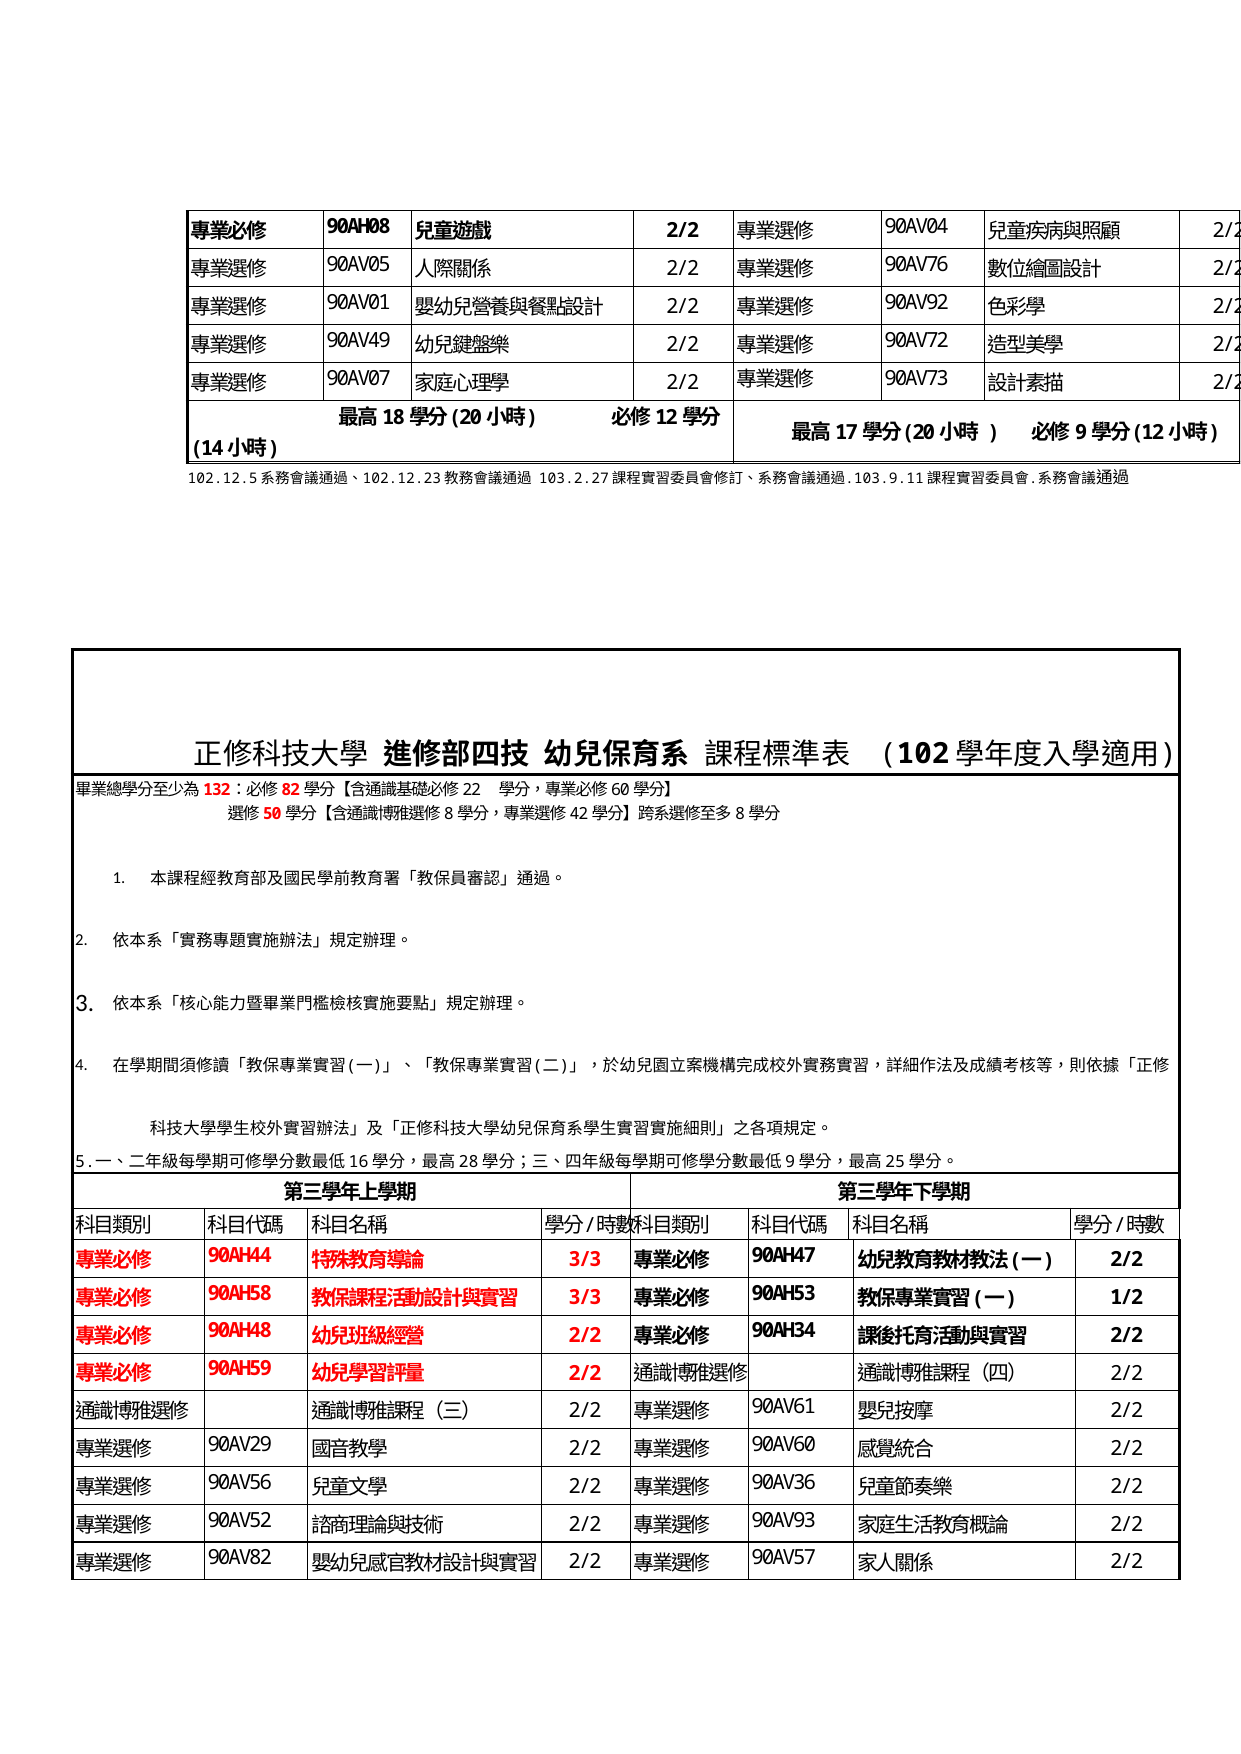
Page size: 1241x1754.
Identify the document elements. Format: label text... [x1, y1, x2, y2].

table_cell 通識博雅課程（四） [854, 1354, 1075, 1390]
table_cell 專業選修 [631, 1505, 748, 1541]
table_cell 專業選修 [74, 1429, 204, 1466]
table_cell 專業選修 [74, 1505, 204, 1541]
table_cell 兒童遊戲 [412, 211, 633, 248]
table_cell 專業必修 [631, 1316, 748, 1352]
table_cell 2/2 [1076, 1240, 1178, 1277]
table_cell 90AV82 [205, 1543, 307, 1579]
table_cell 90AV93 [749, 1505, 853, 1541]
table_cell 90AV49 [324, 325, 411, 362]
table_cell 專業選修 [631, 1467, 748, 1504]
table_cell 專業選修 [631, 1543, 748, 1579]
table_cell 2/2 [542, 1354, 630, 1390]
table_cell 90AV04 [882, 211, 984, 248]
table_cell 設計素描 [985, 363, 1179, 399]
table_cell 2/2 [1076, 1354, 1178, 1390]
table_cell 90AV60 [749, 1429, 853, 1466]
table_cell 第三學年上學期 [74, 1174, 630, 1208]
table_cell 通識博雅選修 [74, 1391, 204, 1428]
table_cell 2/2 [1180, 325, 1239, 362]
table_cell 諮商理論與技術 [308, 1505, 541, 1541]
table_cell 專業必修 [74, 1240, 204, 1277]
table_cell 科目名稱 [308, 1209, 541, 1239]
table_cell 感覺統合 [854, 1429, 1075, 1466]
table_cell 專業選修 [74, 1467, 204, 1504]
table_cell 幼兒教育教材教法(一) [854, 1240, 1075, 1277]
table_cell 2/2 [542, 1429, 630, 1466]
table_cell 專業選修 [189, 249, 323, 286]
table_cell 2/2 [1076, 1505, 1178, 1541]
table_cell 2/2 [1076, 1467, 1178, 1504]
table_cell 國音教學 [308, 1429, 541, 1466]
table_cell 2/2 [1076, 1429, 1178, 1466]
table_cell 教保課程活動設計與實習 [308, 1278, 541, 1314]
table_cell 專業選修 [734, 325, 881, 362]
table_cell 幼兒學習評量 [308, 1354, 541, 1390]
table_cell 1/2 [1076, 1278, 1178, 1314]
table_cell 幼兒鍵盤樂 [412, 325, 633, 362]
table_cell 科目名稱 [849, 1209, 1070, 1239]
table_cell 專業選修 [631, 1429, 748, 1466]
table_cell 通識博雅選修 [631, 1354, 748, 1390]
table_cell 專業必修 [74, 1354, 204, 1390]
table_cell 2/2 [1076, 1543, 1178, 1579]
table_cell 90AV01 [324, 287, 411, 324]
table_cell 第三學年下學期 [631, 1174, 1178, 1208]
table_cell 2/2 [634, 363, 733, 399]
table_cell 嬰幼兒感官教材設計與實習 [308, 1543, 541, 1579]
table_cell 通識博雅課程（三） [308, 1391, 541, 1428]
table_cell 專業選修 [734, 211, 881, 248]
table_cell 2/2 [1076, 1391, 1178, 1428]
table_cell 數位繪圖設計 [985, 249, 1179, 286]
table_cell 90AH34 [749, 1316, 853, 1352]
table_cell 專業必修 [189, 211, 323, 248]
table_cell 90AH58 [205, 1278, 307, 1314]
table_cell 專業必修 [631, 1240, 748, 1277]
table_cell 專業選修 [189, 325, 323, 362]
table_cell 90AV56 [205, 1467, 307, 1504]
table_cell 2/2 [634, 249, 733, 286]
table_cell 90AV92 [882, 287, 984, 324]
table_cell 2/2 [542, 1391, 630, 1428]
table_cell 2/2 [542, 1543, 630, 1579]
table_cell 最高18學分(20小時) 必修12學分(14小時) [189, 401, 733, 461]
table_cell 2/2 [1180, 249, 1239, 286]
table_cell 專業選修 [631, 1391, 748, 1428]
table_cell 專業必修 [74, 1316, 204, 1352]
table_cell 90AV72 [882, 325, 984, 362]
table_cell 課後托育活動與實習 [854, 1316, 1075, 1352]
table_cell 科目代碼 [749, 1209, 848, 1239]
text 102.12.5系務會議通過、102.12.23教務會議通過 103.2.27課程實習委員會修訂、系務會議通過.103.9.11課程實習委員會.系務會議通過 [187, 464, 1162, 488]
table_cell 兒童疾病與照顧 [985, 211, 1179, 248]
table_cell 造型美學 [985, 325, 1179, 362]
table_cell 畢業總學分至少為132：必修82學分【含通識基礎必修22 學分，專業必修60學分】 選修50學分【含通識博雅選修8學分，專業選修42學分】跨系選修至多8學分 本課程經教育部及國民學前教育署「教保員審認」通過。 依本系「實務專題實施辦法」規定辦理。 依本系「核心能力暨畢業門檻檢核實施要點」規定辦理。 在學期間須修讀「教保專業實習(一)」、「教保專業實習(二)」，於幼兒園立案機構完成校外實務實習，詳細作法及成績考核等，則依據「正修科技大學學生校外實習辦法」及「正修科技大學幼兒保育系學生實習實施細則」之各項規定。 5.一、二年級每學期可修學分數最低16學分，最高28學分；三、四年級每學期可修學分數最低9學分，最高25學分。 [74, 776, 1178, 1172]
table_cell 專業選修 [189, 363, 323, 399]
table_cell 2/2 [1076, 1316, 1178, 1352]
table_cell 2/2 [542, 1316, 630, 1352]
table_cell 特殊教育導論 [308, 1240, 541, 1277]
table_cell 2/2 [542, 1467, 630, 1504]
table_cell 90AH53 [749, 1278, 853, 1314]
table_cell 90AH59 [205, 1354, 307, 1390]
table_cell 90AV05 [324, 249, 411, 286]
table_cell [749, 1354, 853, 1390]
table_cell 專業必修 [74, 1278, 204, 1314]
table_cell 2/2 [634, 287, 733, 324]
table_cell 教保專業實習(一) [854, 1278, 1075, 1314]
table_cell 2/2 [1180, 363, 1239, 399]
table_cell 學分/時數 [542, 1209, 630, 1239]
table_cell 90AH08 [324, 211, 411, 248]
table_cell 學分/時數 [1071, 1209, 1179, 1239]
table_cell 90AV61 [749, 1391, 853, 1428]
table_cell 人際關係 [412, 249, 633, 286]
table_cell 90AH47 [749, 1240, 853, 1277]
table_cell 最高17學分(20小時 ) 必修9學分(12小時) [734, 401, 1239, 461]
table_cell 90AH44 [205, 1240, 307, 1277]
table_cell 90AV07 [324, 363, 411, 399]
table_cell 家庭生活教育概論 [854, 1505, 1075, 1541]
table_cell 2/2 [1180, 287, 1239, 324]
table_cell 專業選修 [734, 249, 881, 286]
table_cell 色彩學 [985, 287, 1179, 324]
table_cell 90AH48 [205, 1316, 307, 1352]
table_cell 嬰兒按摩 [854, 1391, 1075, 1428]
table_cell 90AV73 [882, 363, 984, 399]
table_cell 專業選修 [734, 287, 881, 324]
table_cell 90AV29 [205, 1429, 307, 1466]
table_cell [205, 1391, 307, 1428]
table_cell 3/3 [542, 1278, 630, 1314]
table_cell 專業選修 [189, 287, 323, 324]
table_cell 家庭心理學 [412, 363, 633, 399]
table_cell 家人關係 [854, 1543, 1075, 1579]
table_cell 科目類別 [74, 1209, 204, 1239]
table_cell 2/2 [542, 1505, 630, 1541]
table_cell 科目代碼 [205, 1209, 307, 1239]
table_cell 科目類別 [631, 1209, 748, 1239]
table_cell 90AV36 [749, 1467, 853, 1504]
table_cell 專業選修 [74, 1543, 204, 1579]
table_cell 90AV57 [749, 1543, 853, 1579]
table_cell 兒童節奏樂 [854, 1467, 1075, 1504]
table_header 正修科技大學 進修部四技 幼兒保育系 課程標準表 (102學年度入學適用) [74, 651, 1178, 773]
table_cell 兒童文學 [308, 1467, 541, 1504]
table_cell 2/2 [1180, 211, 1239, 248]
table_cell 2/2 [634, 211, 733, 248]
table_cell 90AV52 [205, 1505, 307, 1541]
table_cell 專業必修 [631, 1278, 748, 1314]
table_cell 專業選修 [734, 363, 881, 399]
table_cell 90AV76 [882, 249, 984, 286]
table_cell 幼兒班級經營 [308, 1316, 541, 1352]
table_cell 2/2 [634, 325, 733, 362]
table_cell 3/3 [542, 1240, 630, 1277]
table_cell 嬰幼兒營養與餐點設計 [412, 287, 633, 324]
